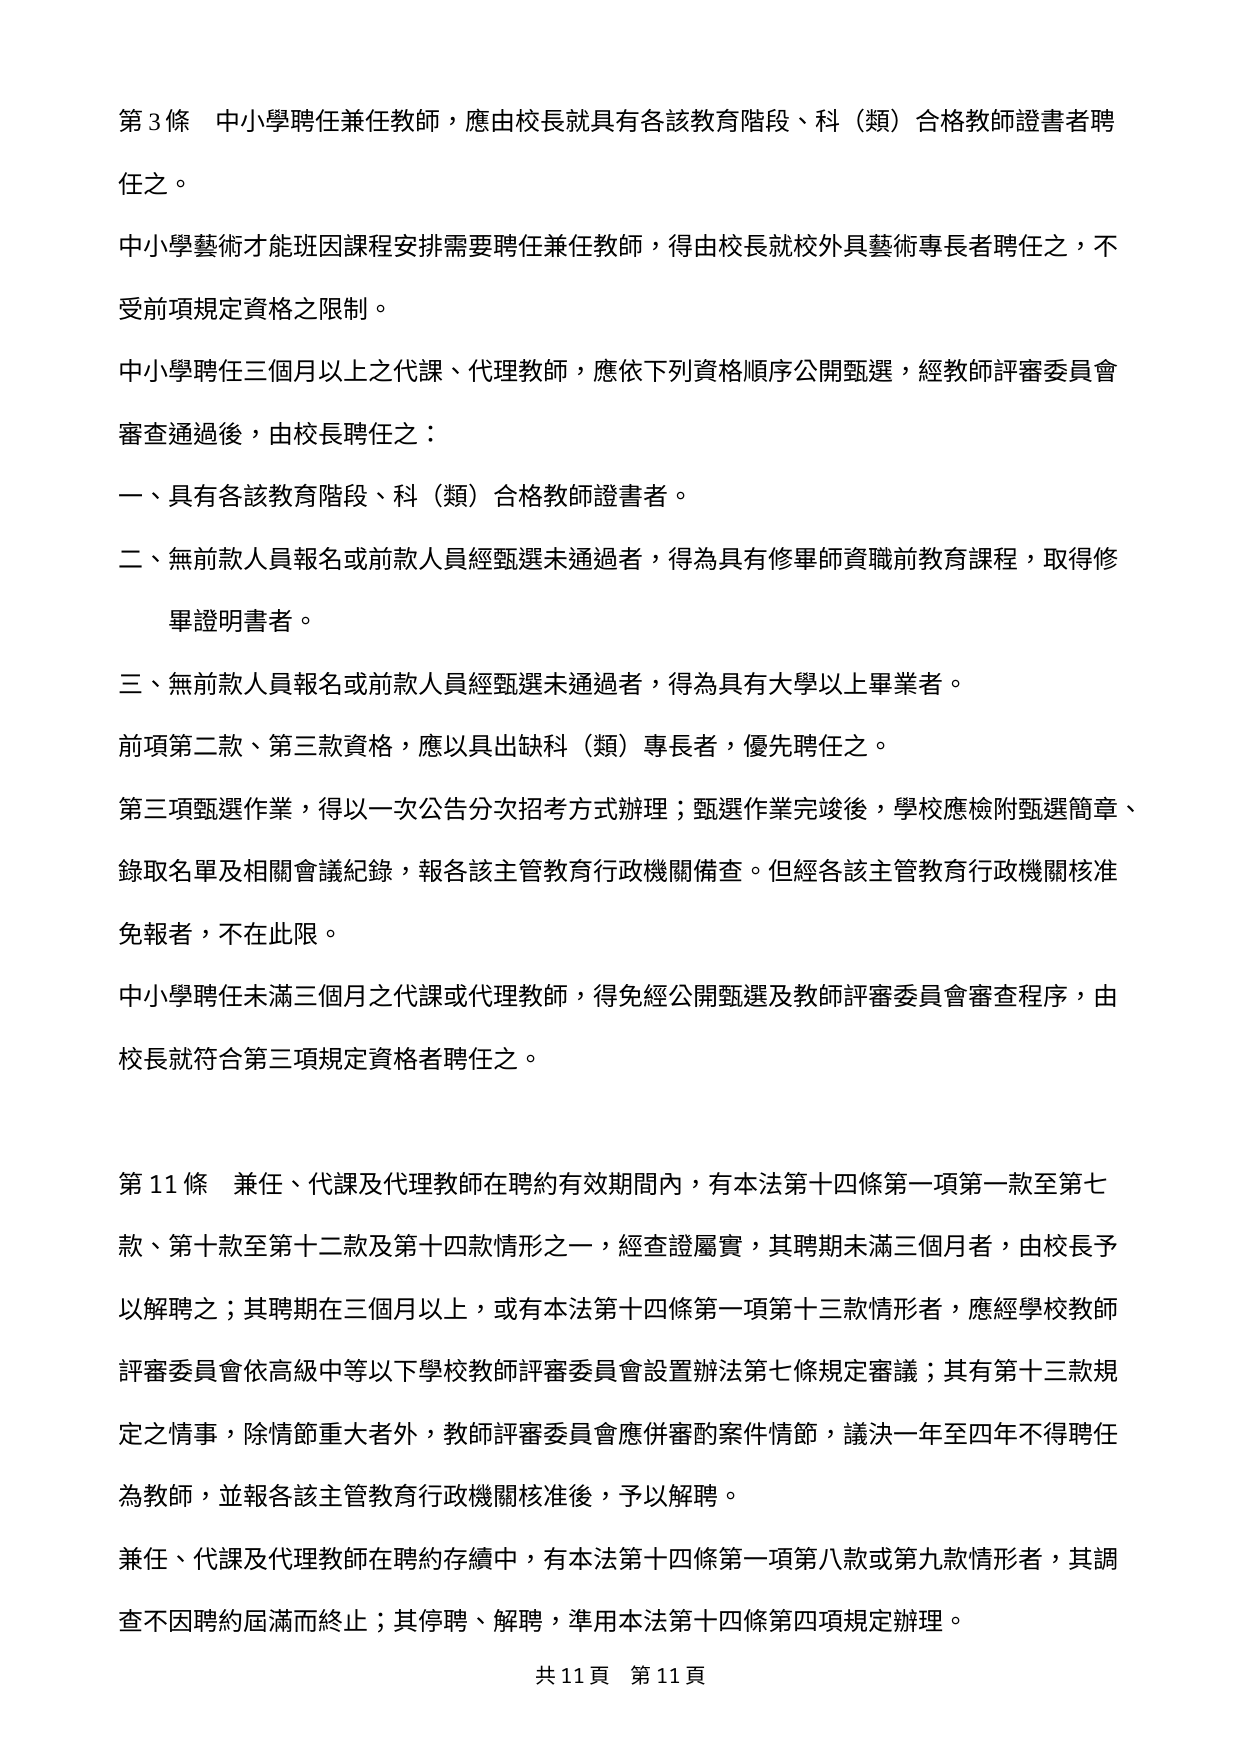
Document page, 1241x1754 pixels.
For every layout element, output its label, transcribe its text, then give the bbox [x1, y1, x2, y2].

text 第3條 中小學聘任兼任教師，應由校長就具有各該教育階段、科（類）合格教師證書者聘任之。 [118, 78, 1122, 203]
text 二、無前款人員報名或前款人員經甄選未通過者，得為具有修畢師資職前教育課程，取得修畢證明書者。 [118, 516, 1122, 641]
text 兼任、代課及代理教師在聘約存續中，有本法第十四條第一項第八款或第九款情形者，其調查不因聘約屆滿而終止；其停聘、解聘，準用本法第十四條第四項規定辦理。 [118, 1516, 1122, 1641]
text 一、具有各該教育階段、科（類）合格教師證書者。 [118, 453, 1122, 516]
text 三、無前款人員報名或前款人員經甄選未通過者，得為具有大學以上畢業者。 [118, 641, 1122, 703]
text 前項第二款、第三款資格，應以具出缺科（類）專長者，優先聘任之。 [118, 703, 1122, 766]
text 第11條 兼任、代課及代理教師在聘約有效期間內，有本法第十四條第一項第一款至第七款、第十款至第十二款及第十四款情形之一，經查證屬實，其聘期未滿三個月者，由校長予以解聘之；其聘期在三個月以上，或有本法第十四條第一項第十三款情形者，應經學校教師評審委員會依高級中等以下學校教師評審委員會設置辦法第七條規定審議；其有第十三款規定之情事，除情節重大者外，教師評審委員會應併審酌案件情節，議決一年至四年不得聘任為教師，並報各該主管教育行政機關核准後，予以解聘。 [118, 1141, 1122, 1516]
text 中小學聘任未滿三個月之代課或代理教師，得免經公開甄選及教師評審委員會審查程序，由校長就符合第三項規定資格者聘任之。 [118, 953, 1122, 1078]
text 中小學聘任三個月以上之代課、代理教師，應依下列資格順序公開甄選，經教師評審委員會審查通過後，由校長聘任之： [118, 328, 1122, 453]
text 中小學藝術才能班因課程安排需要聘任兼任教師，得由校長就校外具藝術專長者聘任之，不受前項規定資格之限制。 [118, 203, 1122, 328]
text 第三項甄選作業，得以一次公告分次招考方式辦理；甄選作業完竣後，學校應檢附甄選簡章、錄取名單及相關會議紀錄，報各該主管教育行政機關備查。但經各該主管教育行政機關核准免報者，不在此限。 [118, 766, 1122, 953]
